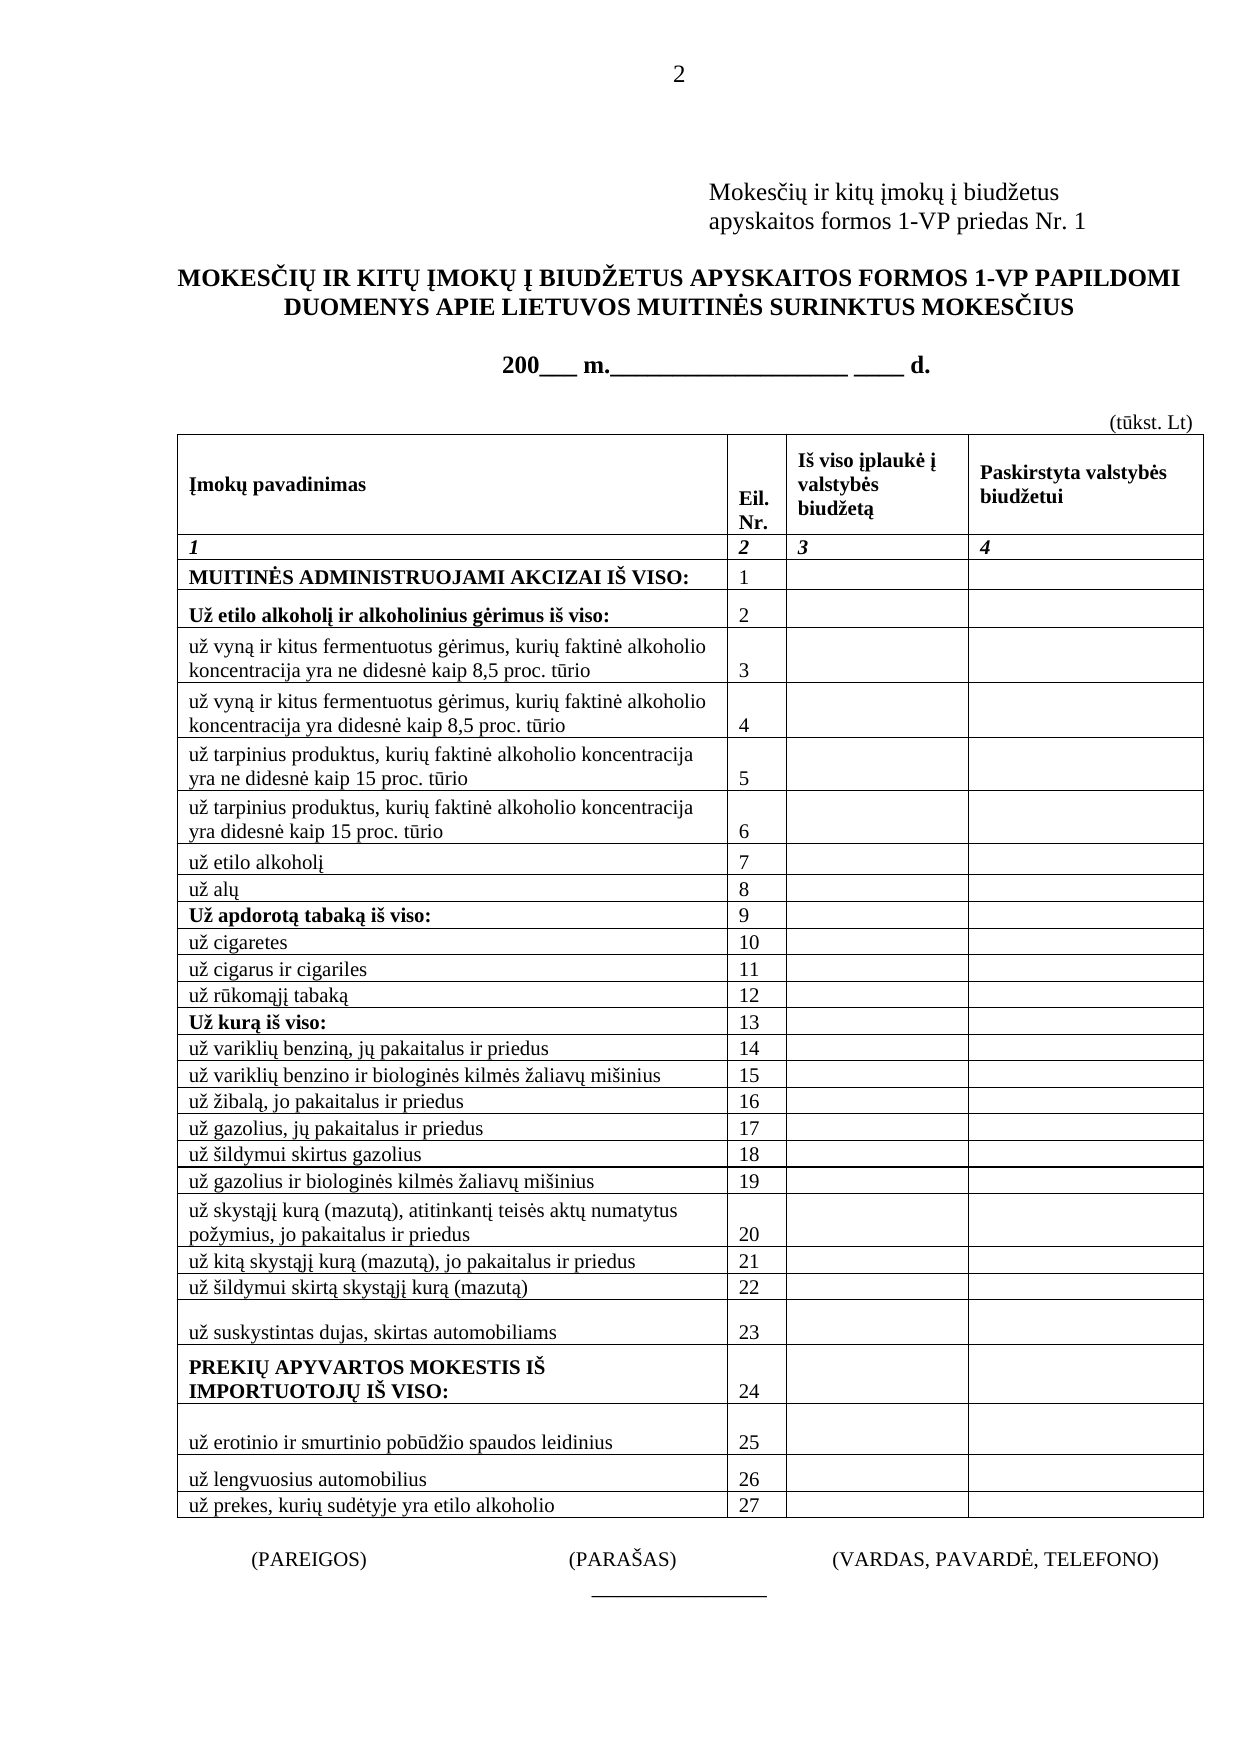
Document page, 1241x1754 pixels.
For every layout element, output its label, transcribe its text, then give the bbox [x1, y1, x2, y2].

table_cell 1 [728, 560, 786, 589]
text Mokesčių ir kitų įmokų į biudžetus [709, 177, 1181, 206]
table_cell [787, 1035, 968, 1060]
table_cell už cigarus ir cigariles [178, 955, 727, 981]
table_cell Paskirstyta valstybės biudžetui [969, 435, 1203, 534]
table_cell [969, 628, 1203, 682]
table_cell [969, 1194, 1203, 1246]
table_cell Už etilo alkoholį ir alkoholinius gėrimus iš viso: [178, 590, 727, 627]
table_cell [787, 683, 968, 737]
table_cell 15 [728, 1061, 786, 1087]
table_cell 22 [728, 1274, 786, 1299]
table_cell Eil. Nr. [728, 435, 786, 534]
table_cell 9 [728, 902, 786, 927]
table_header (tūkst. Lt) [969, 407, 1204, 434]
table_cell Už apdorotą tabaką iš viso: [178, 902, 727, 927]
table_cell [787, 1300, 968, 1344]
table_cell už cigaretes [178, 929, 727, 954]
table_cell [969, 1247, 1203, 1273]
table_cell už vyną ir kitus fermentuotus gėrimus, kurių faktinė alkoholio koncentracija yra didesnė kaip 8,5 proc. tūrio [178, 683, 727, 737]
table_cell [787, 1455, 968, 1491]
table_cell [969, 902, 1203, 927]
table_cell 19 [728, 1168, 786, 1193]
table_cell [969, 738, 1203, 790]
table_cell [787, 628, 968, 682]
table_cell 14 [728, 1035, 786, 1060]
text MOKESČIŲ IR KITŲ ĮMOKŲ Į BIUDŽETUS APYSKAITOS FORMOS 1-VP PAPILDOMI DUOMENYS APIE LIETUVOS MUITINĖS SURINKTUS MOKESČIUS [177, 263, 1181, 321]
table_cell [969, 590, 1203, 627]
table_cell [787, 1345, 968, 1403]
table_cell 1 [178, 535, 727, 559]
text ______________ [177, 1571, 1181, 1600]
table_cell [969, 1008, 1203, 1034]
table_cell [969, 844, 1203, 874]
table_cell [787, 1404, 968, 1454]
text 200___ m.___________________ ____ d. [177, 350, 1181, 378]
table_cell už gazolius, jų pakaitalus ir priedus [178, 1114, 727, 1140]
table_cell 2 [728, 535, 786, 559]
table_cell [787, 1247, 968, 1273]
table_cell [969, 791, 1203, 843]
table_cell 3 [728, 628, 786, 682]
table_cell 27 [728, 1492, 786, 1517]
table_cell 17 [728, 1114, 786, 1140]
table_cell 6 [728, 791, 786, 843]
table_cell [969, 1492, 1203, 1517]
table_cell [969, 1114, 1203, 1140]
table_cell už rūkomąjį tabaką [178, 982, 727, 1007]
table_cell 20 [728, 1194, 786, 1246]
table_cell [787, 590, 968, 627]
table_cell už šildymui skirtus gazolius [178, 1141, 727, 1166]
table_cell [969, 560, 1203, 589]
table_cell už gazolius ir biologinės kilmės žaliavų mišinius [178, 1168, 727, 1193]
table_cell 21 [728, 1247, 786, 1273]
table_cell 12 [728, 982, 786, 1007]
table_cell už šildymui skirtą skystąjį kurą (mazutą) [178, 1274, 727, 1299]
table_cell 5 [728, 738, 786, 790]
table_cell 2 [728, 590, 786, 627]
table_cell [787, 982, 968, 1007]
table_cell [969, 1168, 1203, 1193]
table_cell už variklių benzino ir biologinės kilmės žaliavų mišinius [178, 1061, 727, 1087]
table_cell už žibalą, jo pakaitalus ir priedus [178, 1088, 727, 1113]
table_cell [787, 1141, 968, 1166]
table_cell [969, 1274, 1203, 1299]
table_cell už erotinio ir smurtinio pobūdžio spaudos leidinius [178, 1404, 727, 1454]
table_cell [787, 1492, 968, 1517]
table_cell [787, 1008, 968, 1034]
table_cell [787, 1114, 968, 1140]
table_cell [787, 1088, 968, 1113]
table_cell [787, 929, 968, 954]
table_cell 25 [728, 1404, 786, 1454]
table_cell už prekes, kurių sudėtyje yra etilo alkoholio [178, 1492, 727, 1517]
table_cell už skystąjį kurą (mazutą), atitinkantį teisės aktų numatytus požymius, jo pakaitalus ir priedus [178, 1194, 727, 1246]
table_cell [787, 1274, 968, 1299]
table_cell [969, 1300, 1203, 1344]
table_cell Už kurą iš viso: [178, 1008, 727, 1034]
table_cell 7 [728, 844, 786, 874]
table_cell už etilo alkoholį [178, 844, 727, 874]
table_cell už variklių benziną, jų pakaitalus ir priedus [178, 1035, 727, 1060]
table_header [177, 407, 727, 434]
table_cell [787, 560, 968, 589]
table_cell 3 [787, 535, 968, 559]
table_cell [969, 683, 1203, 737]
table_cell [787, 902, 968, 927]
table_cell už suskystintas dujas, skirtas automobiliams [178, 1300, 727, 1344]
table_cell [969, 1404, 1203, 1454]
table_cell [787, 1194, 968, 1246]
table_cell [969, 1035, 1203, 1060]
table_cell MUITINĖS ADMINISTRUOJAMI AKCIZAI IŠ VISO: [178, 560, 727, 589]
table_cell [787, 1168, 968, 1193]
table_cell už alų [178, 875, 727, 901]
table_header [786, 407, 969, 434]
table_cell [969, 1141, 1203, 1166]
table_cell 11 [728, 955, 786, 981]
table_cell 4 [728, 683, 786, 737]
table_cell už tarpinius produktus, kurių faktinė alkoholio koncentracija yra ne didesnė kaip 15 proc. tūrio [178, 738, 727, 790]
table_cell [787, 844, 968, 874]
table_cell 10 [728, 929, 786, 954]
table_cell už lengvuosius automobilius [178, 1455, 727, 1491]
table_cell 23 [728, 1300, 786, 1344]
table_cell [969, 1455, 1203, 1491]
table_cell [787, 791, 968, 843]
table_cell už vyną ir kitus fermentuotus gėrimus, kurių faktinė alkoholio koncentracija yra ne didesnė kaip 8,5 proc. tūrio [178, 628, 727, 682]
table_cell [969, 955, 1203, 981]
table_cell [787, 955, 968, 981]
table_cell [969, 1088, 1203, 1113]
text (PAREIGOS) (PARAŠAS) (VARDAS, PAVARDĖ, TELEFONO) [177, 1547, 1181, 1571]
table_cell 8 [728, 875, 786, 901]
table_cell už kitą skystąjį kurą (mazutą), jo pakaitalus ir priedus [178, 1247, 727, 1273]
table_header [727, 407, 786, 434]
text apyskaitos formos 1-VP priedas Nr. 1 [177, 206, 1181, 235]
table_cell 18 [728, 1141, 786, 1166]
table_cell [787, 1061, 968, 1087]
table_cell 4 [969, 535, 1203, 559]
table_cell [969, 929, 1203, 954]
table_cell 13 [728, 1008, 786, 1034]
table_cell [969, 1345, 1203, 1403]
table_cell 16 [728, 1088, 786, 1113]
table_cell Įmokų pavadinimas [178, 435, 727, 534]
table_cell [969, 982, 1203, 1007]
table_cell [969, 1061, 1203, 1087]
table_cell Iš viso įplaukė į valstybės biudžetą [787, 435, 968, 534]
table_cell [787, 875, 968, 901]
table_cell [787, 738, 968, 790]
table_cell 26 [728, 1455, 786, 1491]
table_cell [969, 875, 1203, 901]
table_cell 24 [728, 1345, 786, 1403]
table_cell PREKIŲ APYVARTOS MOKESTIS IŠ IMPORTUOTOJŲ IŠ VISO: [178, 1345, 727, 1403]
table_cell už tarpinius produktus, kurių faktinė alkoholio koncentracija yra didesnė kaip 15 proc. tūrio [178, 791, 727, 843]
